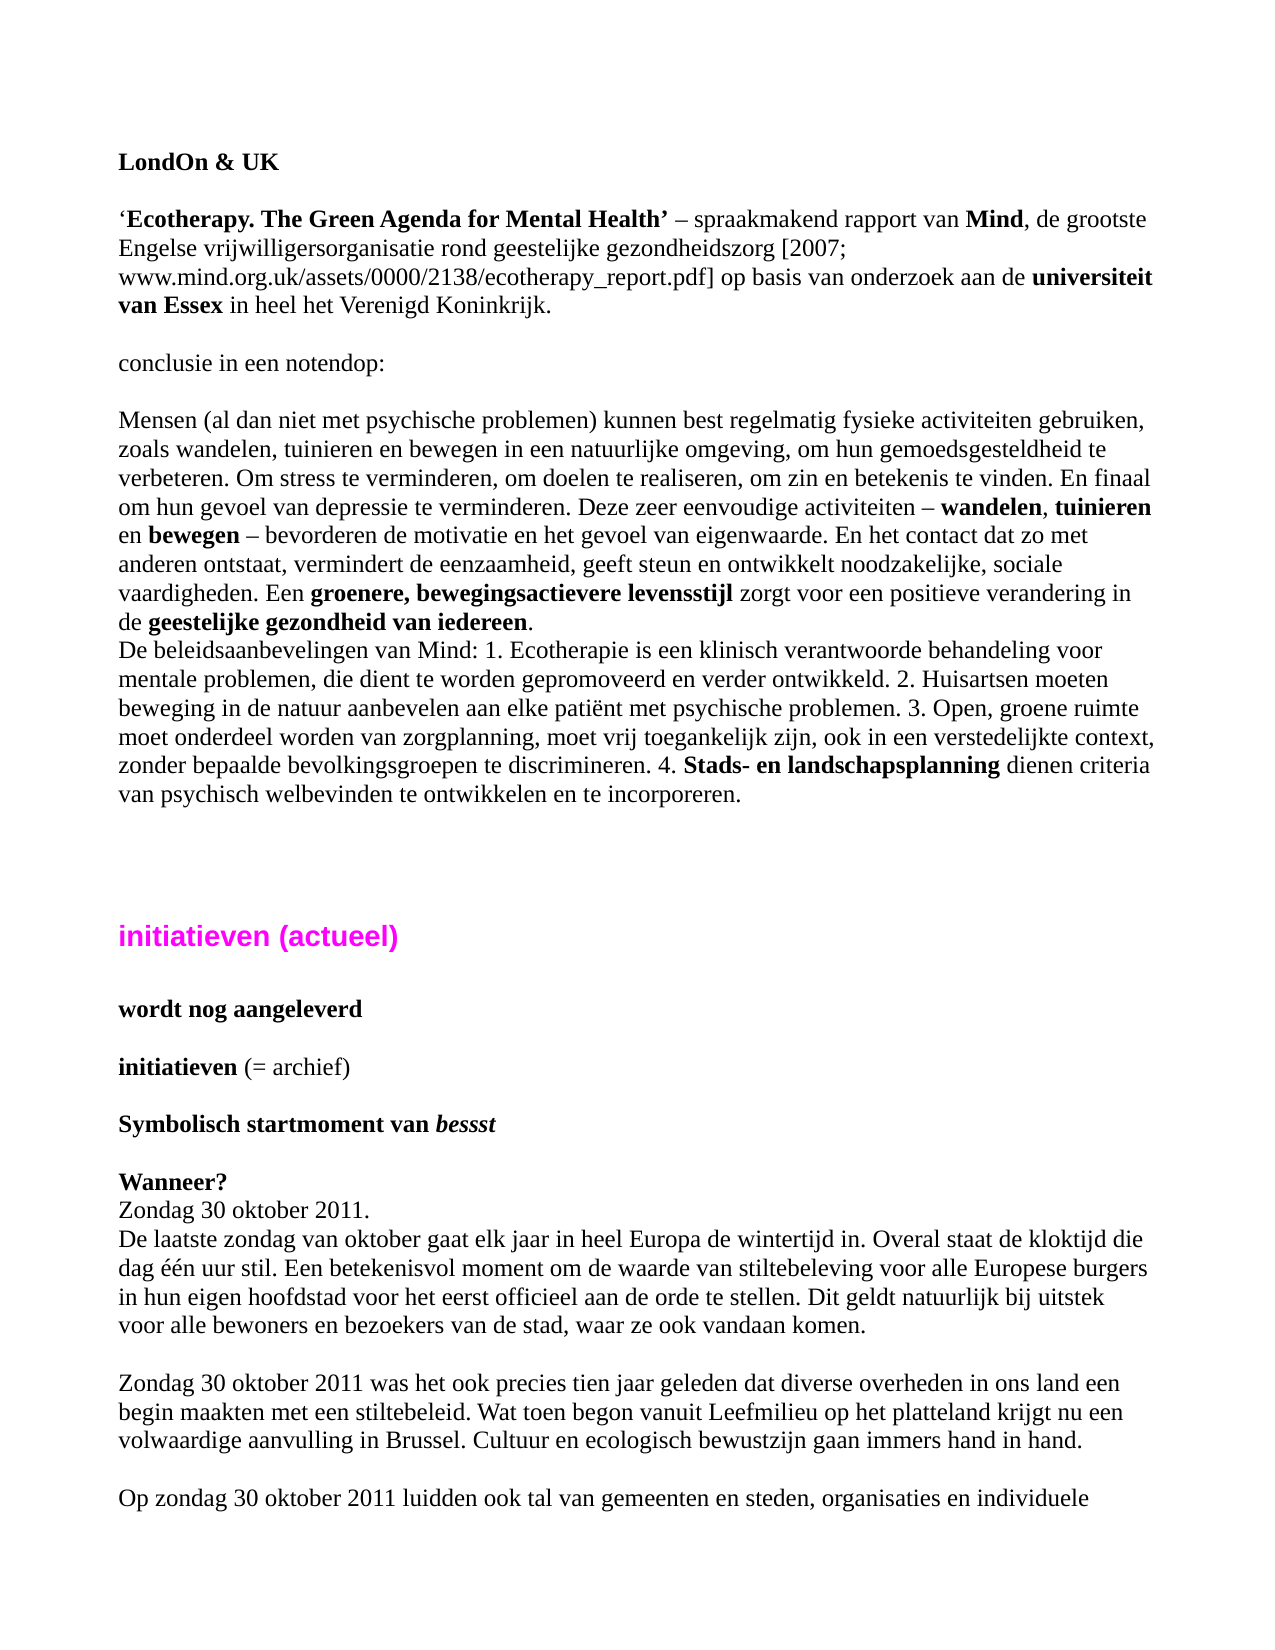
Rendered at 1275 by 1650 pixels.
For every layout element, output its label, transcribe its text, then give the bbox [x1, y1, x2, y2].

text LondOn & UK [118, 147, 1157, 176]
text Symbolisch startmoment van bessst [118, 1109, 1157, 1138]
text Wanneer? [118, 1167, 1157, 1195]
text De laatste zondag van oktober gaat elk jaar in heel Europa de wintertijd in. Overal staat de kloktijd die dag één uur stil. Een betekenisvol moment om de waarde van stiltebeleving voor alle Europese burgers in hun eigen hoofdstad voor het eerst officieel aan de orde te stellen. Dit geldt natuurlijk bij uitstek voor alle bewoners en bezoekers van de stad, waar ze ook vandaan komen. [118, 1224, 1157, 1339]
text initiatieven (= archief) [118, 1052, 1157, 1080]
text Zondag 30 oktober 2011. [118, 1195, 1157, 1224]
text Op zondag 30 oktober 2011 luidden ook tal van gemeenten en steden, organisaties en individuele [118, 1483, 1157, 1512]
text Mensen (al dan niet met psychische problemen) kunnen best regelmatig fysieke activiteiten gebruiken, zoals wandelen, tuinieren en bewegen in een natuurlijke omgeving, om hun gemoedsgesteldheid te verbeteren. Om stress te verminderen, om doelen te realiseren, om zin en betekenis te vinden. En finaal om hun gevoel van depressie te verminderen. Deze zeer eenvoudige activiteiten – wandelen, tuinieren en bewegen – bevorderen de motivatie en het gevoel van eigen­waar­de. En het contact dat zo met anderen ontstaat, vermindert de eenzaamheid, geeft steun en ontwikkelt noodzakelijke, sociale vaardigheden. Een groenere, bewegingsactievere levensstijl zorgt voor een positieve ver­andering in de geestelijke gezondheid van iedereen. [118, 406, 1157, 636]
text wordt nog aangeleverd [118, 994, 1157, 1023]
text conclusie in een notendop: [118, 348, 1157, 377]
text ‘Ecotherapy. The Green Agenda for Mental Health’ – spraakmakend rapport van Mind, de grootste Engelse vrijwilligersorganisatie rond geestelijke gezondheidszorg [2007; www.mind.org.uk/assets/0000/2138/ecotherapy_report.pdf] op basis van onderzoek aan de universiteit van Essex in heel het Verenigd Koninkrijk. [118, 204, 1157, 319]
text De beleidsaanbevelingen van Mind: 1. Ecotherapie is een klinisch verantwoorde behandeling voor mentale problemen, die dient te worden gepromoveerd en verder ontwikkeld. 2. Huisartsen moeten beweging in de natuur aanbevelen aan elke patiënt met psychische problemen. 3. Open, groene ruimte moet onderdeel worden van zorgplanning, moet vrij toegankelijk zijn, ook in een verstedelijkte context, zonder bepaalde bevolkingsgroepen te discrimineren. 4. Stads- en landschapsplanning dienen criteria van psychisch welbevinden te ontwikkelen en te incorporeren. [118, 636, 1157, 808]
subtitle initiatieven (actueel) [118, 919, 1157, 953]
text Zondag 30 oktober 2011 was het ook precies tien jaar geleden dat diverse overheden in ons land een begin maakten met een stiltebeleid. Wat toen begon vanuit Leefmilieu op het platteland krijgt nu een volwaardige aanvulling in Brussel. Cultuur en ecologisch bewustzijn gaan immers hand in hand. [118, 1368, 1157, 1454]
